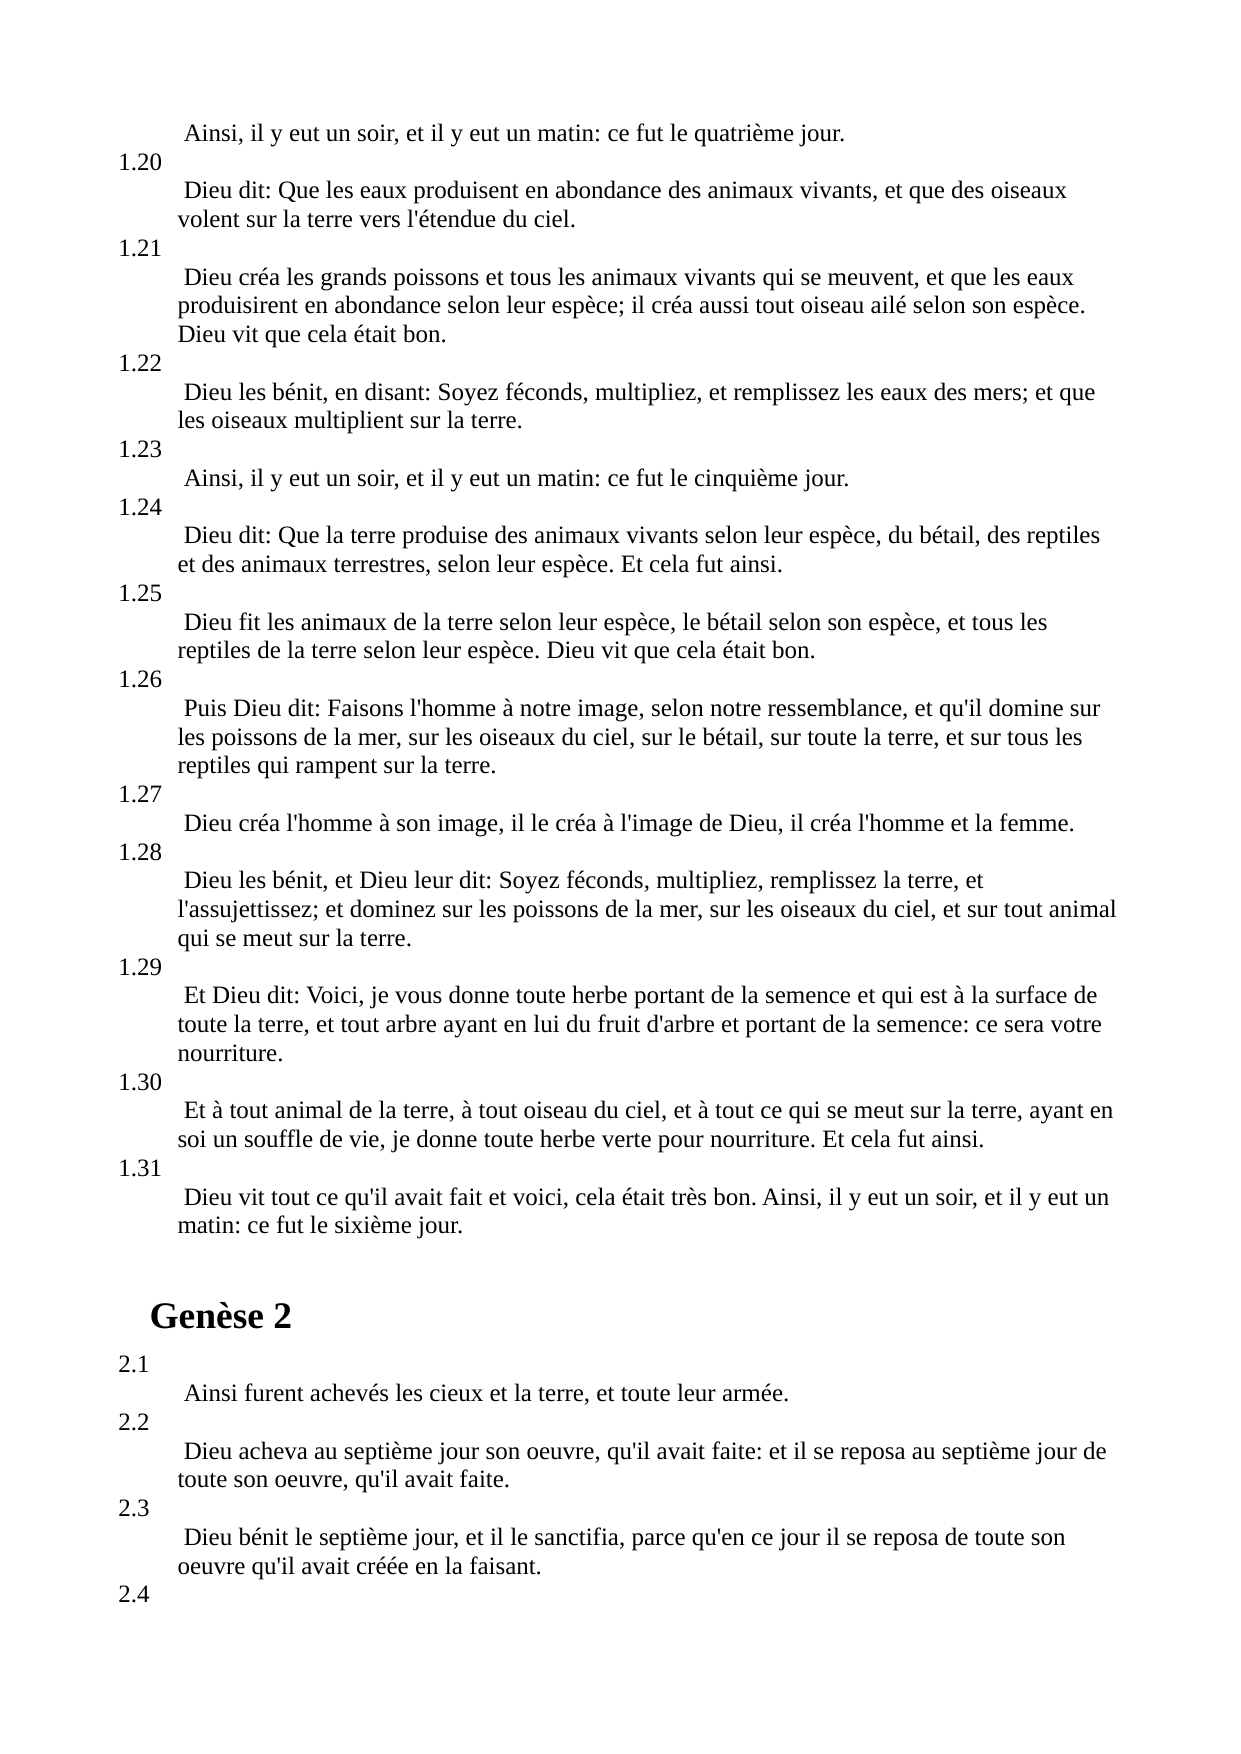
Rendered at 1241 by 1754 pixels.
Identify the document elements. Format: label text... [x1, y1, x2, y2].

subtitle 1.25 [118, 578, 1122, 607]
list Dieu dit: Que les eaux produisent en abondance des animaux vivants, et que des oiseaux volent sur la terre vers l'étendue du ciel. [177, 176, 1122, 233]
subtitle 1.22 [118, 348, 1122, 377]
subtitle 2.3 [118, 1493, 1122, 1522]
subtitle 2.1 [118, 1349, 1122, 1378]
list Ainsi, il y eut un soir, et il y eut un matin: ce fut le quatrième jour. [177, 118, 1122, 147]
subtitle 1.28 [118, 837, 1122, 866]
subtitle 1.20 [118, 147, 1122, 176]
subtitle Genèse 2 [118, 1294, 1122, 1337]
list Dieu vit tout ce qu'il avait fait et voici, cela était très bon. Ainsi, il y eut un soir, et il y eut un matin: ce fut le sixième jour. [177, 1182, 1122, 1239]
subtitle 1.24 [118, 492, 1122, 521]
subtitle 1.26 [118, 664, 1122, 693]
subtitle 1.23 [118, 434, 1122, 463]
list Ainsi furent achevés les cieux et la terre, et toute leur armée. [177, 1378, 1122, 1407]
subtitle 1.27 [118, 779, 1122, 808]
list Puis Dieu dit: Faisons l'homme à notre image, selon notre ressemblance, et qu'il domine sur les poissons de la mer, sur les oiseaux du ciel, sur le bétail, sur toute la terre, et sur tous les reptiles qui rampent sur la terre. [177, 693, 1122, 779]
list Dieu les bénit, en disant: Soyez féconds, multipliez, et remplissez les eaux des mers; et que les oiseaux multiplient sur la terre. [177, 377, 1122, 434]
subtitle 1.30 [118, 1067, 1122, 1096]
list Et Dieu dit: Voici, je vous donne toute herbe portant de la semence et qui est à la surface de toute la terre, et tout arbre ayant en lui du fruit d'arbre et portant de la semence: ce sera votre nourriture. [177, 981, 1122, 1067]
subtitle 2.4 [118, 1579, 1122, 1608]
list Dieu les bénit, et Dieu leur dit: Soyez féconds, multipliez, remplissez la terre, et l'assujettissez; et dominez sur les poissons de la mer, sur les oiseaux du ciel, et sur tout animal qui se meut sur la terre. [177, 866, 1122, 952]
list Dieu dit: Que la terre produise des animaux vivants selon leur espèce, du bétail, des reptiles et des animaux terrestres, selon leur espèce. Et cela fut ainsi. [177, 521, 1122, 578]
list Dieu bénit le septième jour, et il le sanctifia, parce qu'en ce jour il se reposa de toute son oeuvre qu'il avait créée en la faisant. [177, 1522, 1122, 1579]
list Et à tout animal de la terre, à tout oiseau du ciel, et à tout ce qui se meut sur la terre, ayant en soi un souffle de vie, je donne toute herbe verte pour nourriture. Et cela fut ainsi. [177, 1096, 1122, 1153]
list Dieu créa les grands poissons et tous les animaux vivants qui se meuvent, et que les eaux produisirent en abondance selon leur espèce; il créa aussi tout oiseau ailé selon son espèce. Dieu vit que cela était bon. [177, 262, 1122, 348]
list Ainsi, il y eut un soir, et il y eut un matin: ce fut le cinquième jour. [177, 463, 1122, 492]
list Dieu fit les animaux de la terre selon leur espèce, le bétail selon son espèce, et tous les reptiles de la terre selon leur espèce. Dieu vit que cela était bon. [177, 607, 1122, 664]
list Dieu acheva au septième jour son oeuvre, qu'il avait faite: et il se reposa au septième jour de toute son oeuvre, qu'il avait faite. [177, 1436, 1122, 1493]
subtitle 1.29 [118, 952, 1122, 981]
subtitle 1.21 [118, 233, 1122, 262]
subtitle 2.2 [118, 1407, 1122, 1436]
list Dieu créa l'homme à son image, il le créa à l'image de Dieu, il créa l'homme et la femme. [177, 808, 1122, 837]
subtitle 1.31 [118, 1153, 1122, 1182]
